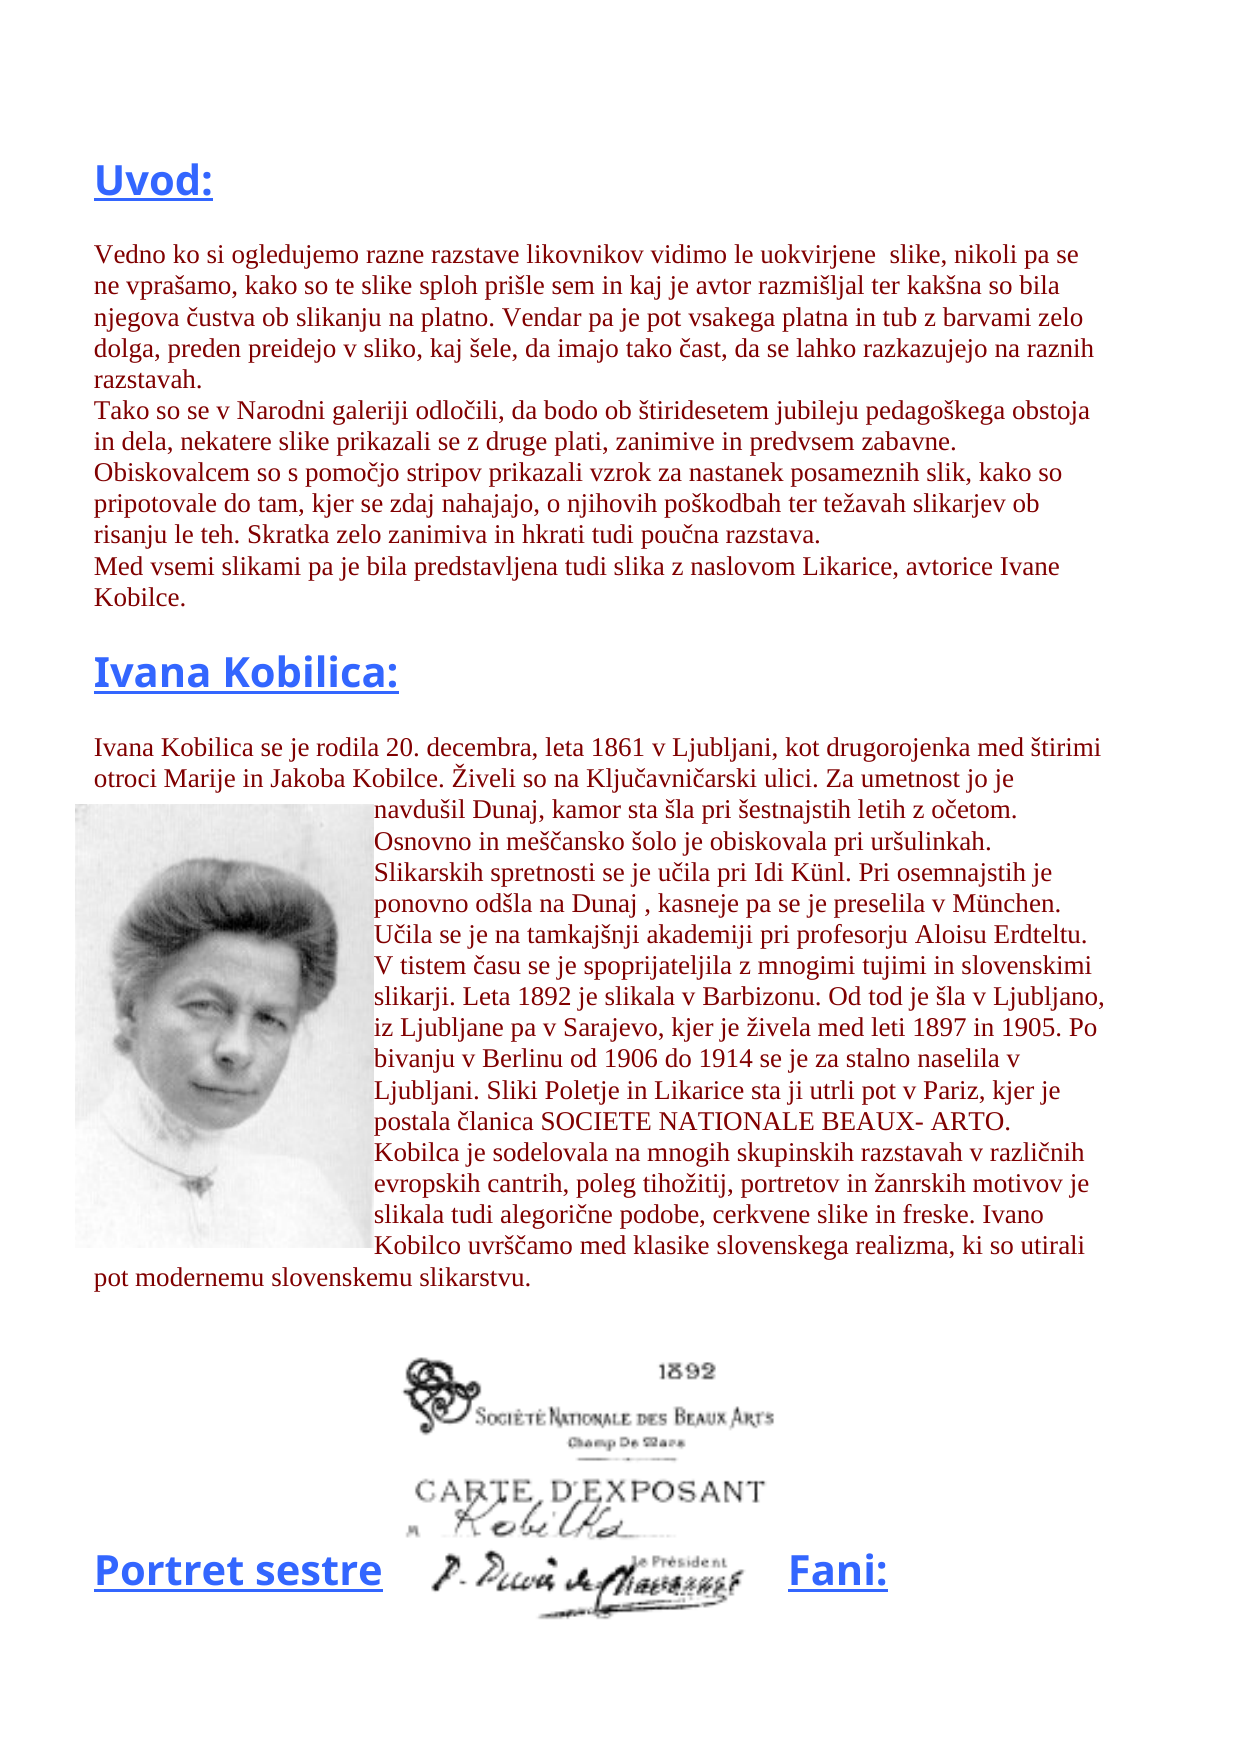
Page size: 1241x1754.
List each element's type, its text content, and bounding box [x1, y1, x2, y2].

text Kobilca je sodelovala na mnogih skupinskih razstavah v različnih evropskih cantrih, poleg tihožitij, portretov in žanrskih motivov je slikala tudi alegorične podobe, cerkvene slike in freske. Ivano Kobilco uvrščamo med klasike slovenskega realizma, ki so utirali pot modernemu slovenskemu slikarstvu. [94, 1136, 1106, 1292]
text Portret sestre [94, 1541, 393, 1598]
text Med vsemi slikami pa je bila predstavljena tudi slika z naslovom Likarice, avtorice Ivane Kobilce. [94, 550, 1106, 612]
text Uvod: [94, 150, 1106, 207]
text Fani: [788, 1541, 1106, 1598]
text Ivana Kobilica se je rodila 20. decembra, leta 1861 v Ljubljani, kot drugorojenka med štirimi otroci Marije in Jakoba Kobilce. Živeli so na Ključavničarski ulici. Za umetnost jo je navdušil Dunaj, kamor sta šla pri šestnajstih letih z očetom. [94, 731, 1106, 824]
text Vedno ko si ogledujemo razne razstave likovnikov vidimo le uokvirjene slike, nikoli pa se ne vprašamo, kako so te slike sploh prišle sem in kaj je avtor razmišljal ter kakšna so bila njegova čustva ob slikanju na platno. Vendar pa je pot vsakega platna in tub z barvami zelo dolga, preden preidejo v sliko, kaj šele, da imajo tako čast, da se lahko razkazujejo na raznih razstavah. [94, 238, 1106, 394]
text Tako so se v Narodni galeriji odločili, da bodo ob štiridesetem jubileju pedagoškega obstoja in dela, nekatere slike prikazali se z druge plati, zanimive in predvsem zabavne. Obiskovalcem so s pomočjo stripov prikazali vzrok za nastanek posameznih slik, kako so pripotovale do tam, kjer se zdaj nahajajo, o njihovih poškodbah ter težavah slikarjev ob risanju le teh. Skratka zelo zanimiva in hkrati tudi poučna razstava. [94, 394, 1106, 550]
picture [75, 804, 374, 1248]
picture [393, 1347, 788, 1624]
text Osnovno in meščansko šolo je obiskovala pri uršulinkah. Slikarskih spretnosti se je učila pri Idi Künl. Pri osemnajstih je ponovno odšla na Dunaj , kasneje pa se je preselila v München. Učila se je na tamkajšnji akademiji pri profesorju Aloisu Erdteltu. V tistem času se je spoprijateljila z mnogimi tujimi in slovenskimi slikarji. Leta 1892 je slikala v Barbizonu. Od tod je šla v Ljubljano, iz Ljubljane pa v Sarajevo, kjer je živela med leti 1897 in 1905. Po bivanju v Berlinu od 1906 do 1914 se je za stalno naselila v Ljubljani. Sliki Poletje in Likarice sta ji utrli pot v Pariz, kjer je postala članica SOCIETE NATIONALE BEAUX- ARTO. [374, 824, 1106, 1136]
text Ivana Kobilica: [94, 643, 1106, 700]
